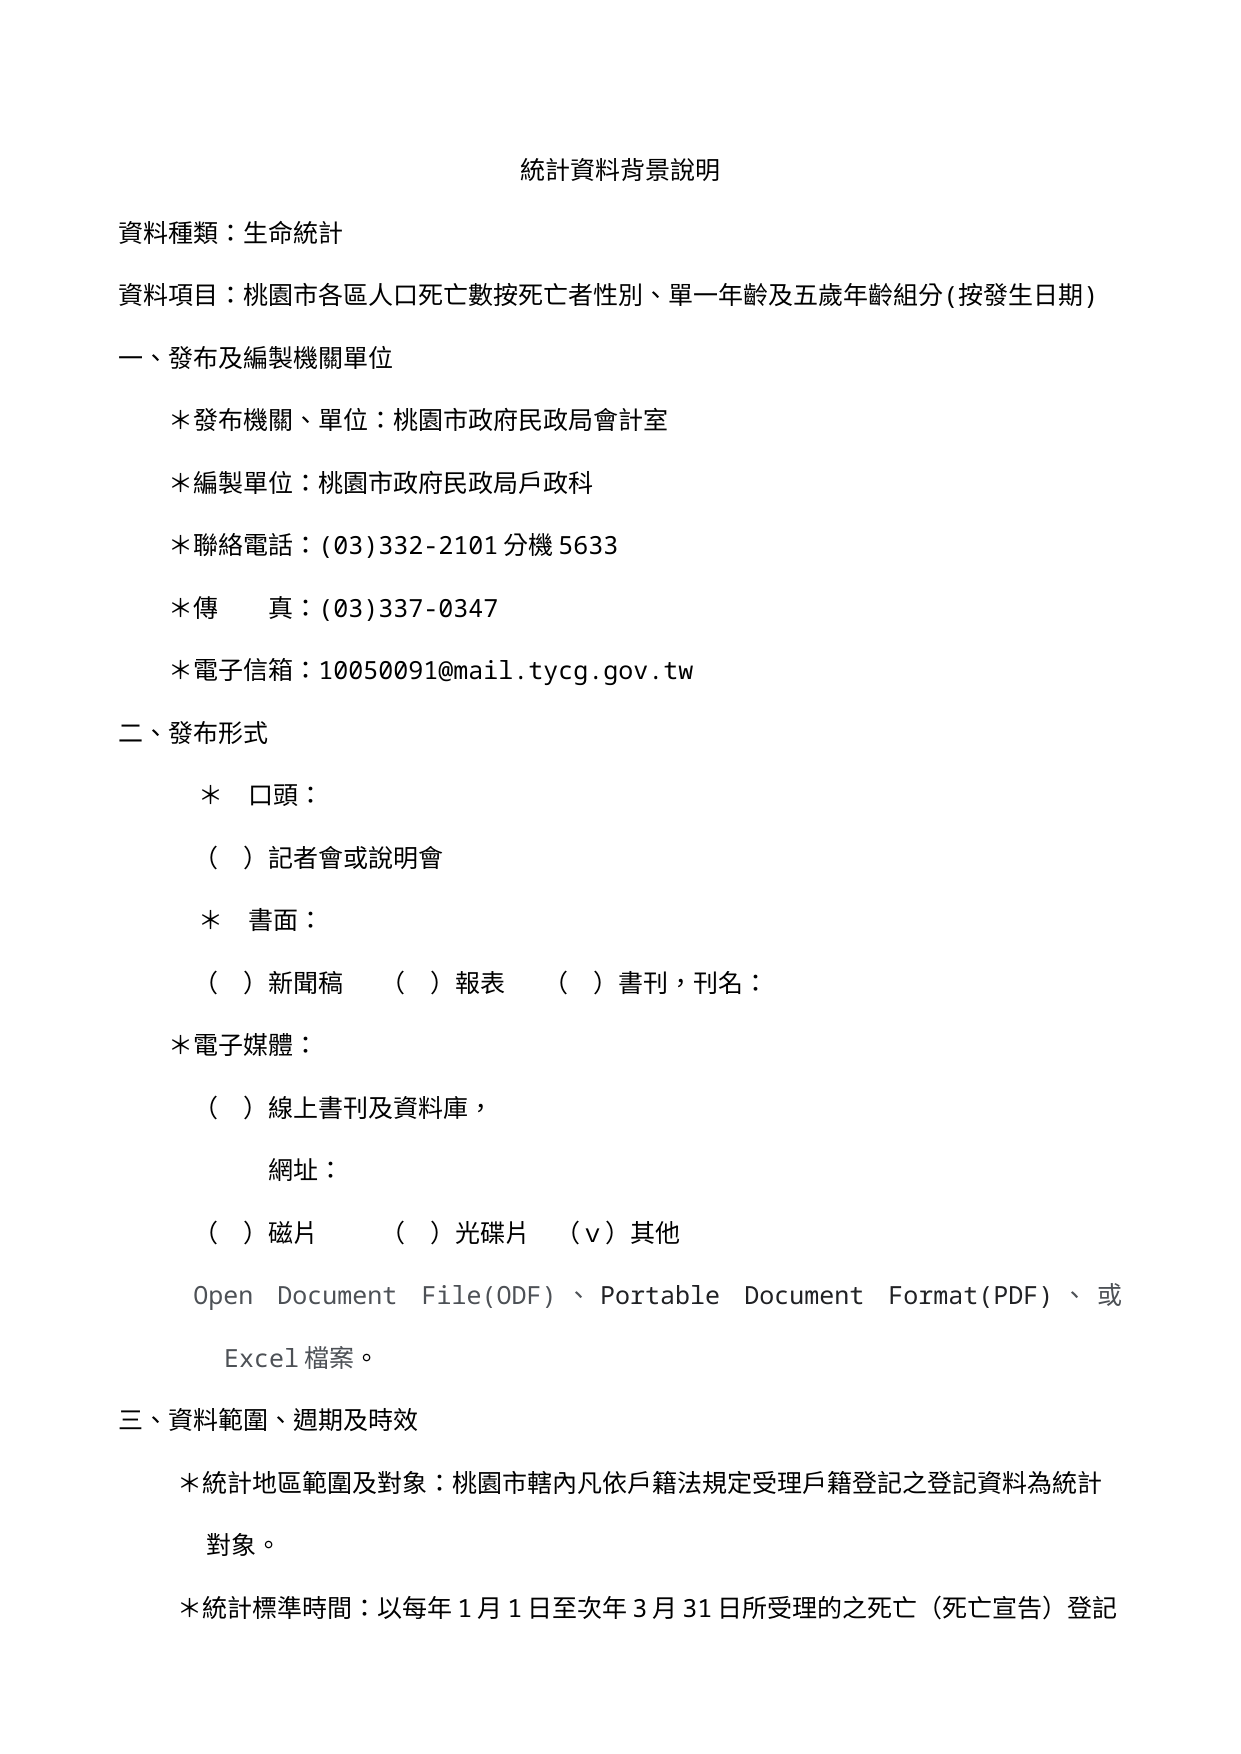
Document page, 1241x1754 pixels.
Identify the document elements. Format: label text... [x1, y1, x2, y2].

text ＊統計標準時間：以每年1月1日至次年3月31日所受理的之死亡（死亡宣告）登記 [177, 1564, 1122, 1627]
text ＊發布機關、單位：桃園市政府民政局會計室 [168, 377, 1122, 439]
list 口頭： [198, 752, 1122, 814]
text （ ）磁片 （ ）光碟片 （ｖ）其他 [193, 1189, 1122, 1252]
text ＊統計地區範圍及對象：桃園市轄內凡依戶籍法規定受理戶籍登記之登記資料為統計對象。 [177, 1439, 1122, 1564]
text Open Document File(ODF)、Portable Document Format(PDF)、或Excel檔案。 [193, 1252, 1122, 1377]
text （ ）記者會或說明會 [193, 814, 1122, 877]
text ＊編製單位：桃園市政府民政局戶政科 [168, 439, 1122, 502]
text （ ）線上書刊及資料庫， [193, 1064, 1122, 1127]
text 資料種類：生命統計 [118, 189, 1122, 252]
text 二、發布形式 [118, 689, 1122, 752]
text （ ）新聞稿 （ ）報表 （ ）書刊，刊名： [193, 939, 1122, 1002]
text 資料項目：桃園市各區人口死亡數按死亡者性別、單一年齡及五歲年齡組分(按發生日期) [118, 252, 1122, 314]
text 統計資料背景說明 [118, 127, 1122, 189]
text 一、發布及編製機關單位 [118, 314, 1122, 377]
list 書面： [198, 877, 1122, 939]
text ＊聯絡電話：(03)332-2101分機5633 [168, 502, 1122, 564]
text 網址： [193, 1127, 1122, 1189]
text ＊傳 真：(03)337-0347 [168, 564, 1122, 627]
text ＊電子信箱：10050091@mail.tycg.gov.tw [168, 627, 1122, 689]
text ＊電子媒體： [168, 1002, 1122, 1064]
text 三、資料範圍、週期及時效 [118, 1377, 1122, 1439]
